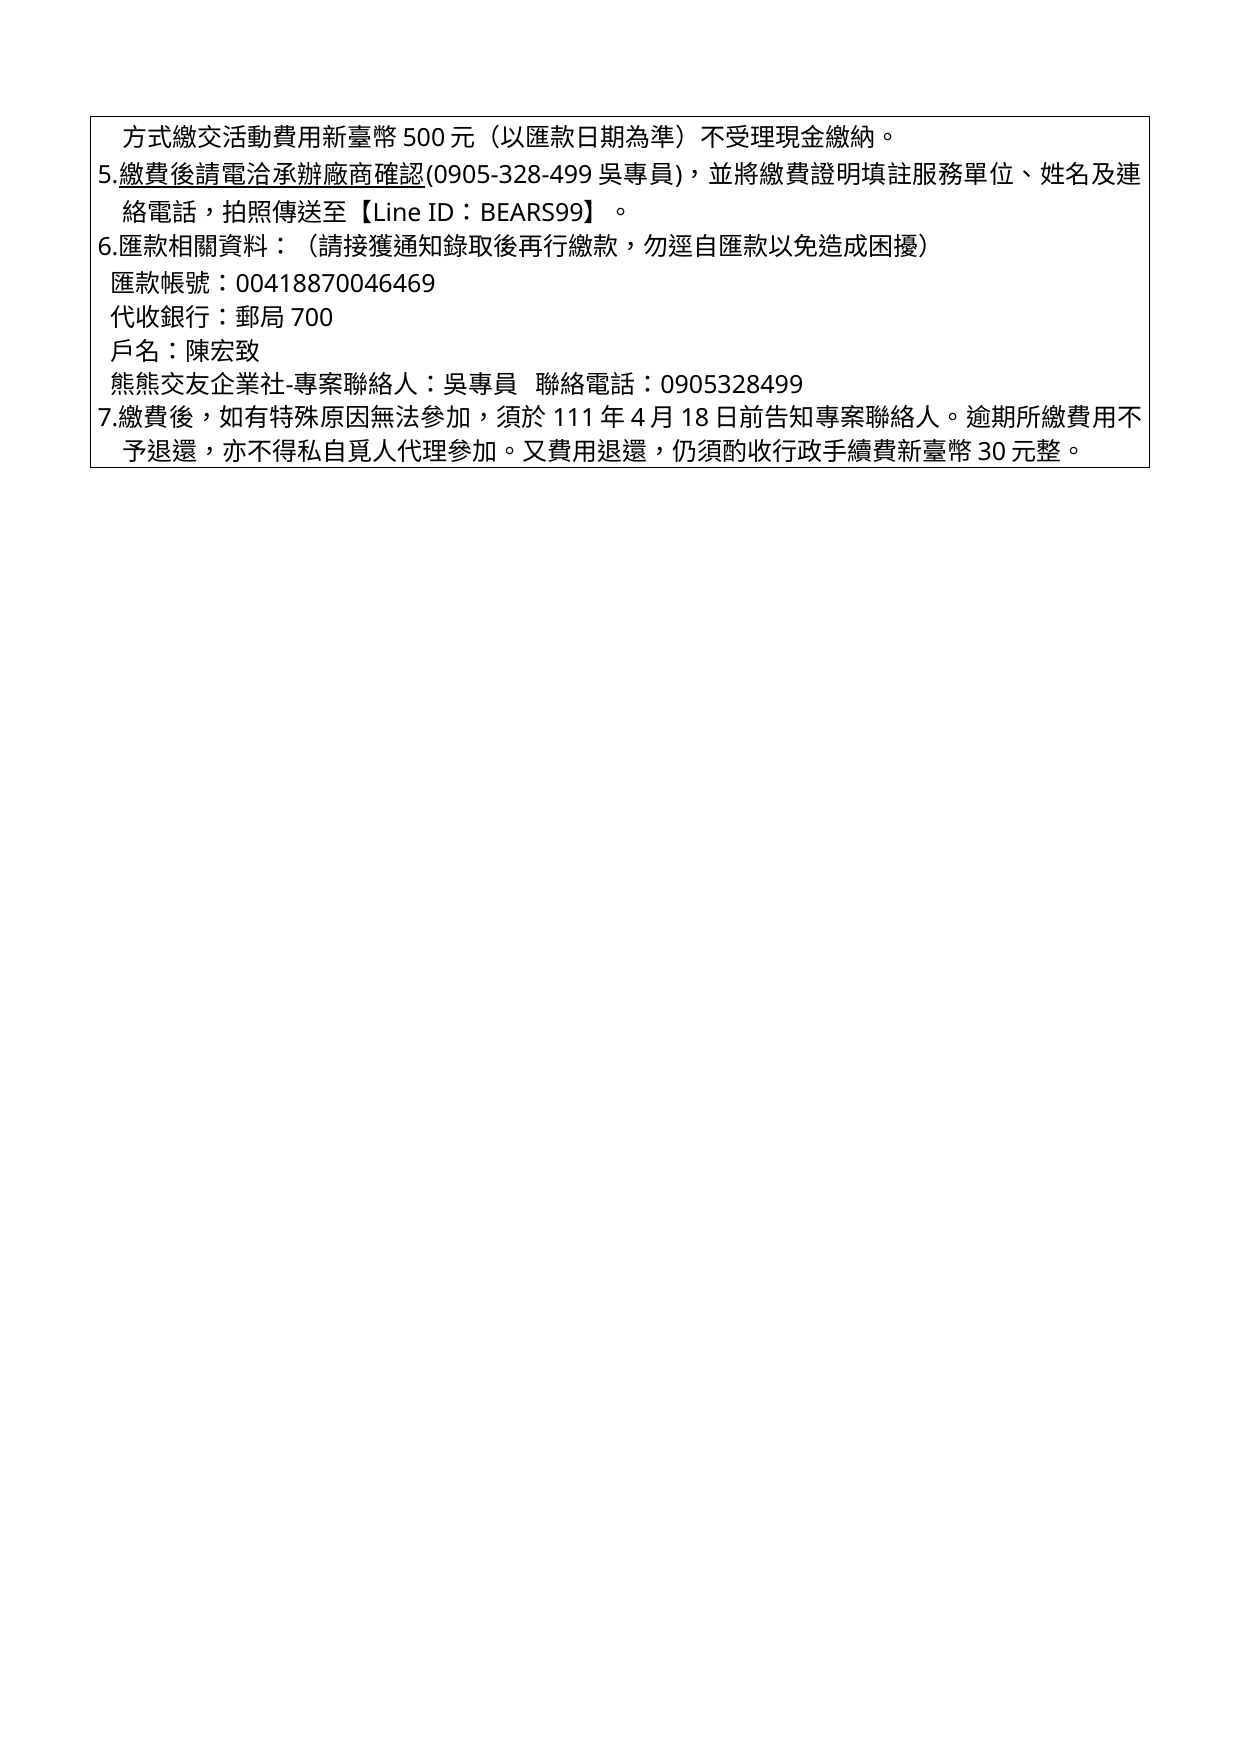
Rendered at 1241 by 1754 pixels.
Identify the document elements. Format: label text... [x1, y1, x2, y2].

table_cell 方式繳交活動費用新臺幣500元（以匯款日期為準）不受理現金繳納。 5.繳費後請電洽承辦廠商確認(0905-328-499吳專員)，並將繳費證明填註服務單位、姓名及連絡電話，拍照傳送至【Line ID：BEARS99】。 6.匯款相關資料：（請接獲通知錄取後再行繳款，勿逕自匯款以免造成困擾） 匯款帳號：00418870046469 代收銀行：郵局700 戶名：陳宏致 熊熊交友企業社-專案聯絡人：吳專員 聯絡電話：0905328499 7.繳費後，如有特殊原因無法參加，須於111年4月18日前告知專案聯絡人。逾期所繳費用不予退還，亦不得私自覓人代理參加。又費用退還，仍須酌收行政手續費新臺幣30元整。 [91, 117, 1149, 467]
